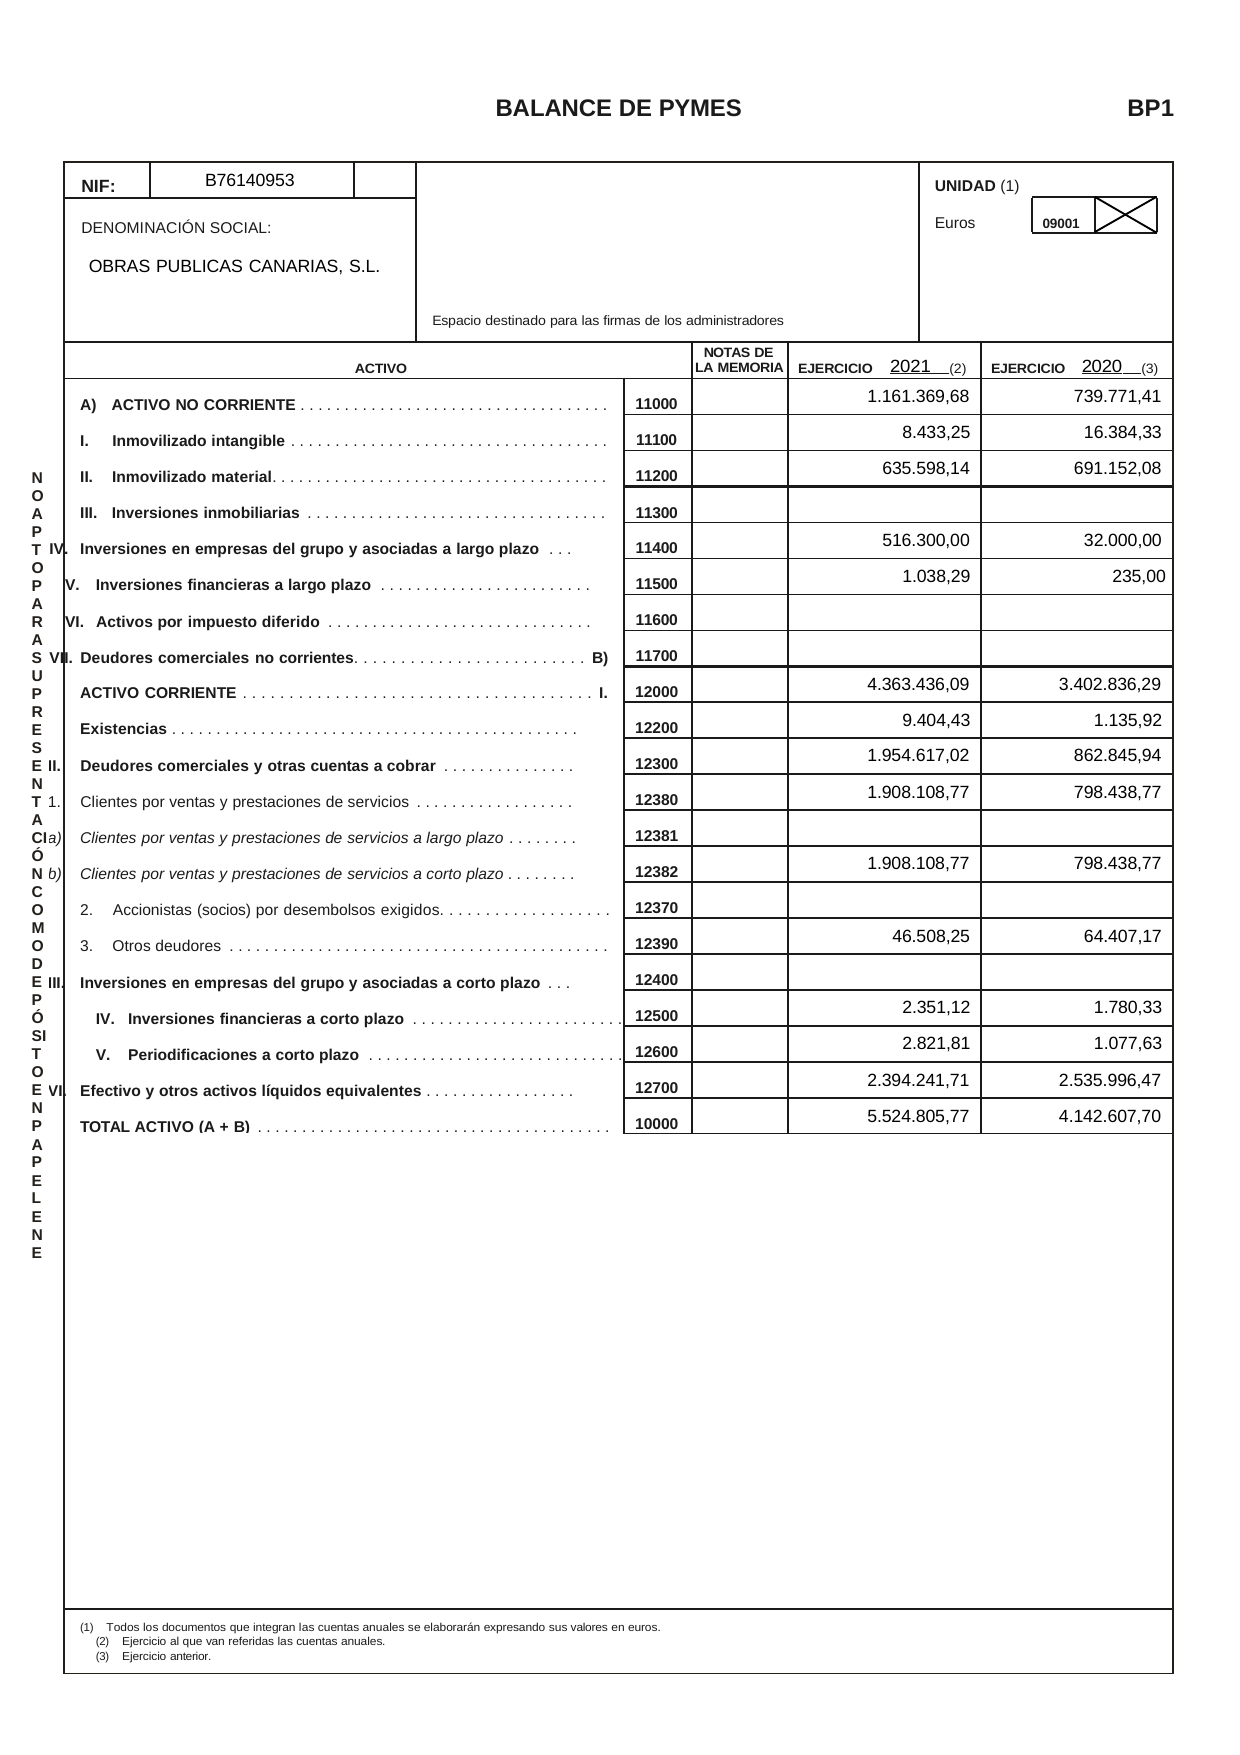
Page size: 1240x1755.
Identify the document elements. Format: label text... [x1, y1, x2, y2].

table_cell NOTAS DE LA MEMORIA [693, 343, 787, 377]
table_cell 11500 [625, 559, 691, 593]
subtitle BALANCE DE PYMES BP1 [495, 94, 1239, 121]
table_cell [982, 488, 1172, 521]
table_cell 11700 [625, 631, 691, 665]
table_cell DENOMINACIÓN SOCIAL: OBRAS PUBLICAS CANARIAS, S.L. [65, 199, 415, 341]
table_cell 798.438,77 [982, 775, 1172, 809]
table_header NIF: [65, 163, 149, 197]
table_cell 2.394.241,71 [789, 1063, 980, 1097]
table_cell 32.000,00 [982, 523, 1172, 557]
table_cell [693, 1027, 787, 1061]
table_cell 691.152,08 [982, 451, 1172, 485]
table_cell 1.780,33 [982, 991, 1172, 1025]
table_cell 1.077,63 [982, 1027, 1172, 1061]
table_cell [789, 811, 980, 845]
table_cell [693, 415, 787, 449]
table_cell 2.535.996,47 [982, 1063, 1172, 1097]
table_cell 739.771,41 [982, 379, 1172, 413]
table_cell [65, 1133, 1172, 1607]
table_cell [982, 595, 1172, 629]
table_cell 2.821,81 [789, 1027, 980, 1061]
table_cell [789, 883, 980, 917]
table_cell EJERCICIO 2020 (3) [982, 343, 1172, 377]
table_cell 2.351,12 [789, 991, 980, 1025]
table_cell [693, 739, 787, 773]
table_header B76140953 [151, 163, 353, 197]
table_cell 1.038,29 [789, 559, 980, 593]
table_cell 1.908.108,77 [789, 775, 980, 809]
table_cell 11000 [625, 379, 691, 413]
table_cell [693, 1063, 787, 1097]
table_cell [982, 811, 1172, 845]
table_cell 798.438,77 [982, 847, 1172, 881]
table_cell [693, 488, 787, 521]
table_cell [693, 595, 787, 629]
table_cell 5.524.805,77 [789, 1099, 980, 1132]
table_cell [693, 991, 787, 1025]
table_cell [693, 451, 787, 485]
table_cell [789, 595, 980, 629]
table_cell 10000 [625, 1099, 691, 1132]
table_cell 64.407,17 [982, 919, 1172, 953]
table_cell 12382 [625, 847, 691, 881]
table_cell 12000 [625, 668, 691, 701]
table_cell [693, 847, 787, 881]
table_cell [693, 668, 787, 701]
table_cell 11200 [625, 451, 691, 485]
table_cell [693, 379, 787, 413]
table_cell [982, 631, 1172, 665]
table_cell [693, 955, 787, 989]
table_cell ACTIVO [65, 343, 691, 377]
table_cell 11100 [625, 415, 691, 449]
table_cell 9.404,43 [789, 703, 980, 737]
table_cell 4.363.436,09 [789, 668, 980, 701]
table_cell EJERCICIO 2021 (2) [789, 343, 980, 377]
table_cell [789, 631, 980, 665]
table_cell 1.161.369,68 [789, 379, 980, 413]
table_cell 12200 [625, 703, 691, 737]
table_cell Todos los documentos que integran las cuentas anuales se elaborarán expresando sus valores en euros. Ejercicio al que van referidas las cuentas anuales. Ejercicio anterior. [65, 1610, 1172, 1673]
table_cell 11300 [625, 488, 691, 521]
table_cell 12380 [625, 775, 691, 809]
table_cell [982, 955, 1172, 989]
table_cell [693, 883, 787, 917]
text NO APTO PARA SU PRESENTACIÓN COMO DEPÓSITO EN PAPEL EN EL REGISTRO MERCANTIL [31, 468, 49, 1263]
table_cell 12300 [625, 739, 691, 773]
table_cell [693, 703, 787, 737]
table_cell [693, 919, 787, 953]
table_cell 11400 [625, 523, 691, 557]
table_cell 8.433,25 [789, 415, 980, 449]
table_cell [693, 523, 787, 557]
table_header [355, 163, 415, 197]
table_header Espacio destinado para las firmas de los administradores [417, 163, 918, 341]
table_cell [693, 631, 787, 665]
table_cell [693, 559, 787, 593]
table_cell [789, 955, 980, 989]
table_cell 46.508,25 [789, 919, 980, 953]
table_cell 12390 [625, 919, 691, 953]
table_cell [693, 1099, 787, 1132]
table_cell 16.384,33 [982, 415, 1172, 449]
table_cell A) ACTIVO NO CORRIENTE . . . . . . . . . . . . . . . . . . . . . . . . . . . . . . . . . . . I. Inmovilizado intangible . . . . . . . . . . . . . . . . . . . . . . . . . . . . . . . . . . . . II. Inmovilizado material. . . . . . . . . . . . . . . . . . . . . . . . . . . . . . . . . . . . . . III. Inversiones inmobiliarias . . . . . . . . . . . . . . . . . . . . . . . . . . . . . . . . . . Inversiones en empresas del grupo y asociadas a largo plazo . . . Inversiones financieras a largo plazo . . . . . . . . . . . . . . . . . . . . . . . . Activos por impuesto diferido . . . . . . . . . . . . . . . . . . . . . . . . . . . . . . Deudores comerciales no corrientes. . . . . . . . . . . . . . . . . . . . . . . . . B) ACTIVO CORRIENTE . . . . . . . . . . . . . . . . . . . . . . . . . . . . . . . . . . . . . . I. Existencias . . . . . . . . . . . . . . . . . . . . . . . . . . . . . . . . . . . . . . . . . . . . . . Deudores comerciales y otras cuentas a cobrar . . . . . . . . . . . . . . . Clientes por ventas y prestaciones de servicios . . . . . . . . . . . . . . . . . . Clientes por ventas y prestaciones de servicios a largo plazo . . . . . . . . Clientes por ventas y prestaciones de servicios a corto plazo . . . . . . . . 2. Accionistas (socios) por desembolsos exigidos. . . . . . . . . . . . . . . . . . . 3. Otros deudores . . . . . . . . . . . . . . . . . . . . . . . . . . . . . . . . . . . . . . . . . . . Inversiones en empresas del grupo y asociadas a corto plazo . . . Inversiones financieras a corto plazo . . . . . . . . . . . . . . . . . . . . . . . . Periodificaciones a corto plazo . . . . . . . . . . . . . . . . . . . . . . . . . . . . . Efectivo y otros activos líquidos equivalentes . . . . . . . . . . . . . . . . . TOTAL ACTIVO (A + B) . . . . . . . . . . . . . . . . . . . . . . . . . . . . . . . . . . . . . . . . [65, 379, 623, 1132]
table_cell 12600 [625, 1027, 691, 1061]
table_cell 12400 [625, 955, 691, 989]
table_cell [982, 883, 1172, 917]
table_cell [693, 775, 787, 809]
table_cell 12700 [625, 1063, 691, 1097]
table_cell 516.300,00 [789, 523, 980, 557]
table_cell 1.954.617,02 [789, 739, 980, 773]
table_cell 3.402.836,29 [982, 668, 1172, 701]
table_cell [693, 811, 787, 845]
table_cell 862.845,94 [982, 739, 1172, 773]
table_cell 4.142.607,70 [982, 1099, 1172, 1132]
table_cell 635.598,14 [789, 451, 980, 485]
table_cell [789, 488, 980, 521]
table_cell 235,00 [982, 559, 1172, 593]
table_cell 12381 [625, 811, 691, 845]
table_cell 1.908.108,77 [789, 847, 980, 881]
table_header UNIDAD (1) Euros 09001 [920, 163, 1172, 341]
table_cell 12370 [625, 883, 691, 917]
table_cell 1.135,92 [982, 703, 1172, 737]
table_cell 11600 [625, 595, 691, 629]
table_cell 12500 [625, 991, 691, 1025]
